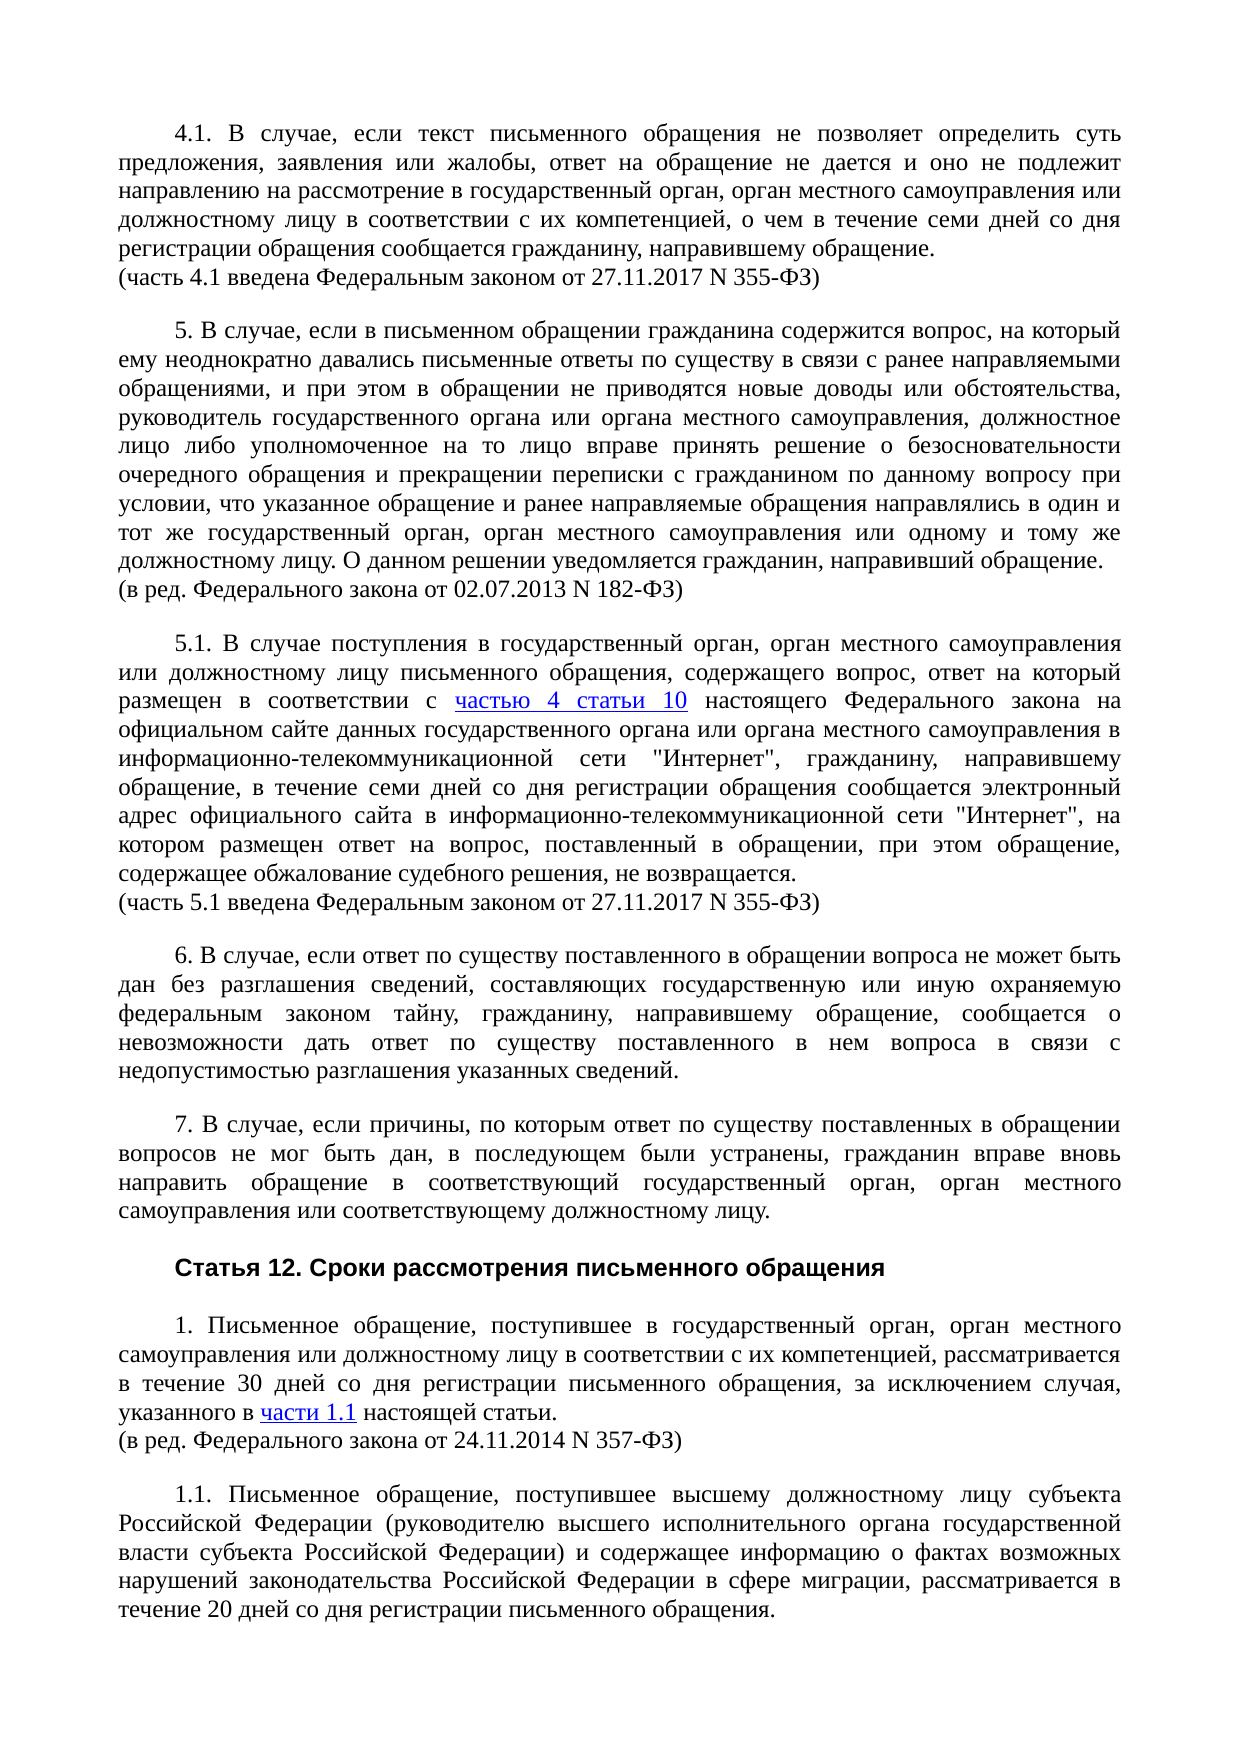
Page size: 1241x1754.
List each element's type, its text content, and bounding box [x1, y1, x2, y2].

text 5. В случае, если в письменном обращении гражданина содержится вопрос, на который ему неоднократно давались письменные ответы по существу в связи с ранее направляемыми обращениями, и при этом в обращении не приводятся новые доводы или обстоятельства, руководитель государственного органа или органа местного самоуправления, должностное лицо либо уполномоченное на то лицо вправе принять решение о безосновательности очередного обращения и прекращении переписки с гражданином по данному вопросу при условии, что указанное обращение и ранее направляемые обращения направлялись в один и тот же государственный орган, орган местного самоуправления или одному и тому же должностному лицу. О данном решении уведомляется гражданин, направивший обращение. [118, 316, 1122, 574]
text (в ред. Федерального закона от 24.11.2014 N 357-ФЗ) [118, 1426, 1122, 1454]
text 7. В случае, если причины, по которым ответ по существу поставленных в обращении вопросов не мог быть дан, в последующем были устранены, гражданин вправе вновь направить обращение в соответствующий государственный орган, орган местного самоуправления или соответствующему должностному лицу. [118, 1109, 1122, 1224]
text (часть 5.1 введена Федеральным законом от 27.11.2017 N 355-ФЗ) [118, 887, 1122, 916]
text 6. В случае, если ответ по существу поставленного в обращении вопроса не может быть дан без разглашения сведений, составляющих государственную или иную охраняемую федеральным законом тайну, гражданину, направившему обращение, сообщается о невозможности дать ответ по существу поставленного в нем вопроса в связи с недопустимостью разглашения указанных сведений. [118, 941, 1122, 1084]
text 1. Письменное обращение, поступившее в государственный орган, орган местного самоуправления или должностному лицу в соответствии с их компетенцией, рассматривается в течение 30 дней со дня регистрации письменного обращения, за исключением случая, указанного в части 1.1 настоящей статьи. [118, 1311, 1122, 1426]
text 4.1. В случае, если текст письменного обращения не позволяет определить суть предложения, заявления или жалобы, ответ на обращение не дается и оно не подлежит направлению на рассмотрение в государственный орган, орган местного самоуправления или должностному лицу в соответствии с их компетенцией, о чем в течение семи дней со дня регистрации обращения сообщается гражданину, направившему обращение. [118, 118, 1122, 262]
text 1.1. Письменное обращение, поступившее высшему должностному лицу субъекта Российской Федерации (руководителю высшего исполнительного органа государственной власти субъекта Российской Федерации) и содержащее информацию о фактах возможных нарушений законодательства Российской Федерации в сфере миграции, рассматривается в течение 20 дней со дня регистрации письменного обращения. [118, 1479, 1122, 1623]
text 5.1. В случае поступления в государственный орган, орган местного самоуправления или должностному лицу письменного обращения, содержащего вопрос, ответ на который размещен в соответствии с частью 4 статьи 10 настоящего Федерального закона на официальном сайте данных государственного органа или органа местного самоуправления в информационно-телекоммуникационной сети "Интернет", гражданину, направившему обращение, в течение семи дней со дня регистрации обращения сообщается электронный адрес официального сайта в информационно-телекоммуникационной сети "Интернет", на котором размещен ответ на вопрос, поставленный в обращении, при этом обращение, содержащее обжалование судебного решения, не возвращается. [118, 628, 1122, 887]
text (часть 4.1 введена Федеральным законом от 27.11.2017 N 355-ФЗ) [118, 262, 1122, 291]
title Статья 12. Сроки рассмотрения письменного обращения [118, 1253, 1122, 1282]
text (в ред. Федерального закона от 02.07.2013 N 182-ФЗ) [118, 574, 1122, 603]
